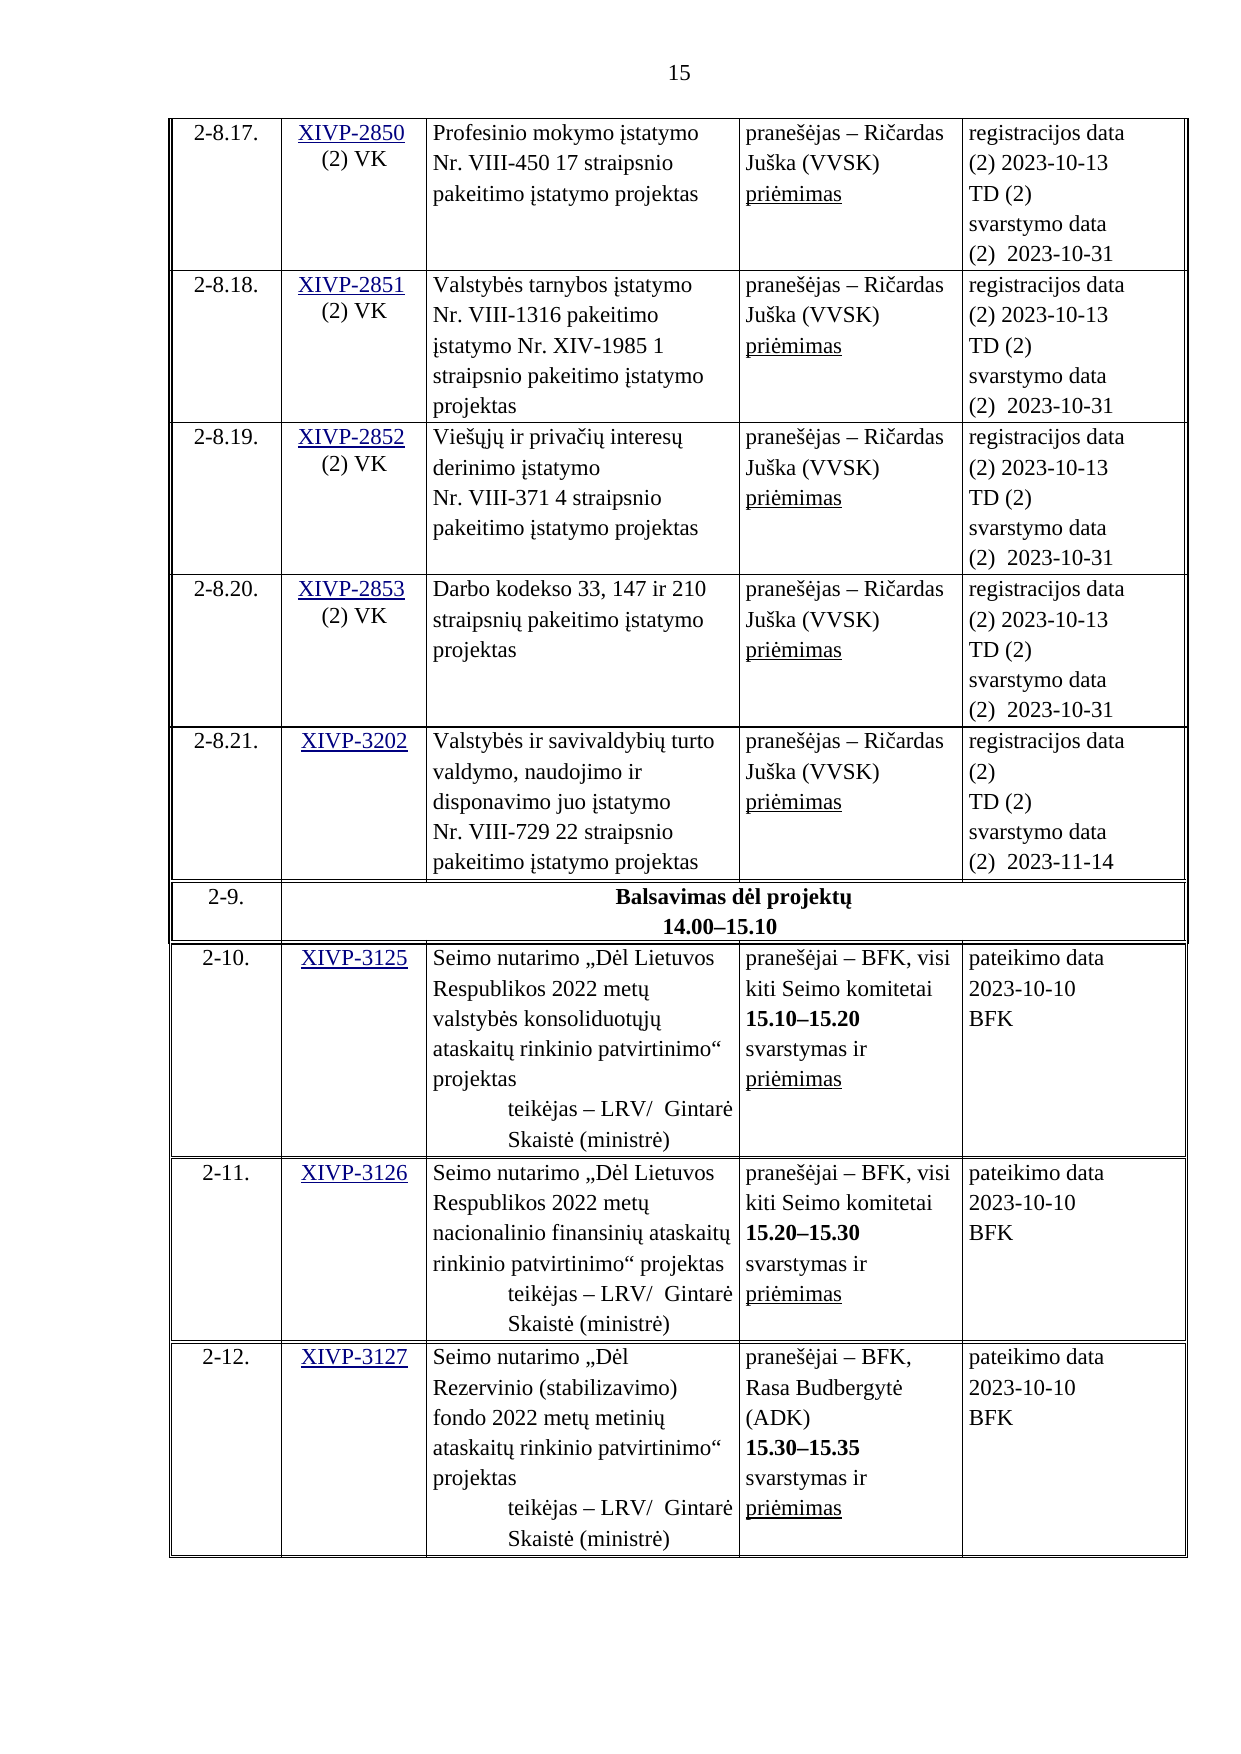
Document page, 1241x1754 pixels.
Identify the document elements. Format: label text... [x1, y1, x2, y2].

table_cell pranešėjas – Ričardas Juška (VVSK) priėmimas [740, 119, 962, 270]
table_cell Seimo nutarimo „Dėl Lietuvos Respublikos 2022 metų nacionalinio finansinių ataskaitų rinkinio patvirtinimo“ projektas teikėjas – LRV/ Gintarė Skaistė (ministrė) [427, 1159, 739, 1340]
table_cell Balsavimas dėl projektų 14.00–15.10 [282, 883, 1184, 940]
table_cell Darbo kodekso 33, 147 ir 210 straipsnių pakeitimo įstatymo projektas [427, 575, 739, 726]
table_cell Viešųjų ir privačių interesų derinimo įstatymo Nr. VIII-371 4 straipsnio pakeitimo įstatymo projektas [427, 423, 739, 574]
table_cell XIVP-3202 [282, 728, 426, 878]
table_cell pranešėjas – Ričardas Juška (VVSK) priėmimas [740, 575, 962, 726]
table_cell pateikimo data 2023-10-10 BFK [963, 945, 1185, 1156]
table_cell pranešėjai – BFK, visi kiti Seimo komitetai 15.20–15.30 svarstymas ir priėmimas [740, 1159, 962, 1340]
table_cell registracijos data (2) TD (2) svarstymo data (2) 2023-11-14 [963, 728, 1184, 878]
table_cell Valstybės tarnybos įstatymo Nr. VIII-1316 pakeitimo įstatymo Nr. XIV-1985 1 straipsnio pakeitimo įstatymo projektas [427, 271, 739, 422]
table_cell pranešėjas – Ričardas Juška (VVSK) priėmimas [740, 271, 962, 422]
table_cell 2-11. [172, 1159, 281, 1340]
table_cell pranešėjai – BFK, Rasa Budbergytė (ADK) 15.30–15.35 svarstymas ir priėmimas [740, 1344, 962, 1555]
table_cell Profesinio mokymo įstatymo Nr. VIII-450 17 straipsnio pakeitimo įstatymo projektas [427, 119, 739, 270]
table_cell pateikimo data 2023-10-10 BFK [963, 1344, 1185, 1555]
table_cell pranešėjai – BFK, visi kiti Seimo komitetai 15.10–15.20 svarstymas ir priėmimas [740, 945, 962, 1156]
table_cell Seimo nutarimo „Dėl Lietuvos Respublikos 2022 metų valstybės konsoliduotųjų ataskaitų rinkinio patvirtinimo“ projektas teikėjas – LRV/ Gintarė Skaistė (ministrė) [427, 945, 739, 1156]
table_cell XIVP-2851 (2) VK [282, 271, 426, 422]
table_cell pranešėjas – Ričardas Juška (VVSK) priėmimas [740, 728, 962, 878]
table_cell registracijos data (2) 2023-10-13 TD (2) svarstymo data (2) 2023-10-31 [963, 271, 1184, 422]
table_cell XIVP-2850 (2) VK [282, 119, 426, 270]
table_cell XIVP-2853 (2) VK [282, 575, 426, 726]
table_cell pateikimo data 2023-10-10 BFK [963, 1159, 1185, 1340]
table_cell XIVP-2852 (2) VK [282, 423, 426, 574]
table_cell 2-8.21. [173, 728, 281, 878]
table_cell XIVP-3125 [282, 945, 426, 1156]
table_cell registracijos data (2) 2023-10-13 TD (2) svarstymo data (2) 2023-10-31 [963, 423, 1184, 574]
table_cell 2-10. [172, 945, 281, 1156]
table_cell 2-8.20. [173, 575, 281, 726]
table_cell registracijos data (2) 2023-10-13 TD (2) svarstymo data (2) 2023-10-31 [963, 119, 1184, 270]
table_cell Seimo nutarimo „Dėl Rezervinio (stabilizavimo) fondo 2022 metų metinių ataskaitų rinkinio patvirtinimo“ projektas teikėjas – LRV/ Gintarė Skaistė (ministrė) [427, 1344, 739, 1555]
table_cell 2-12. [172, 1344, 281, 1555]
table_cell Valstybės ir savivaldybių turto valdymo, naudojimo ir disponavimo juo įstatymo Nr. VIII-729 22 straipsnio pakeitimo įstatymo projektas [427, 728, 739, 878]
table_cell 2-9. [173, 883, 281, 940]
table_cell 2-8.19. [173, 423, 281, 574]
table_cell XIVP-3126 [282, 1159, 426, 1340]
table_cell registracijos data (2) 2023-10-13 TD (2) svarstymo data (2) 2023-10-31 [963, 575, 1184, 726]
table_cell XIVP-3127 [282, 1344, 426, 1555]
table_cell 2-8.17. [173, 119, 281, 270]
table_cell 2-8.18. [173, 271, 281, 422]
table_cell pranešėjas – Ričardas Juška (VVSK) priėmimas [740, 423, 962, 574]
